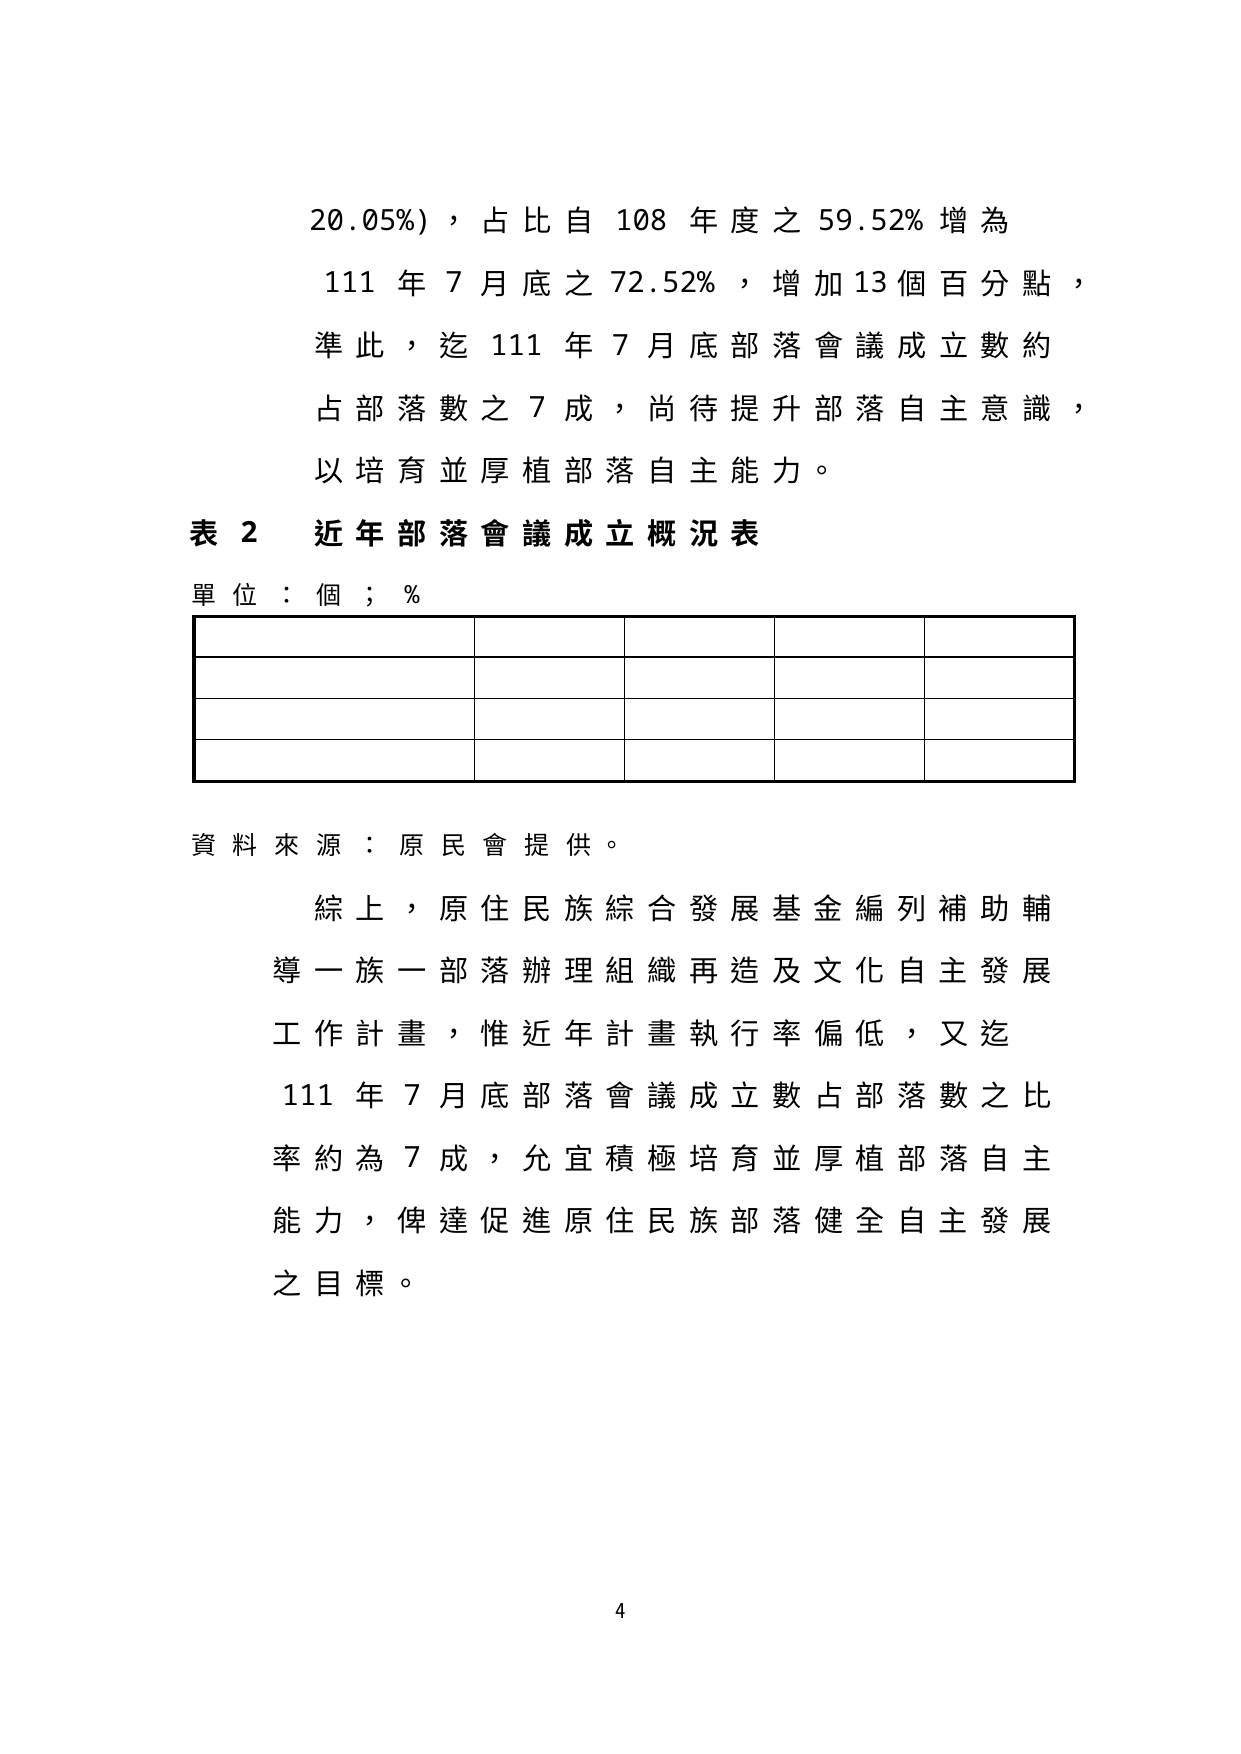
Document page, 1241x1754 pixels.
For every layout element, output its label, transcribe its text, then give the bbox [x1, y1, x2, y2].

text 表2 近年部落會議成立概況表 單位：個；% [183, 490, 1058, 615]
table_cell 成立部落會議數A [196, 658, 474, 697]
table_cell 部落數B [196, 699, 474, 739]
table_header 110年度 [775, 618, 924, 656]
table_cell 745 [775, 699, 924, 739]
table_cell 482 [625, 658, 774, 697]
table_header 109年度 [625, 618, 774, 656]
text 原住民族基本法第2條之1第2項規定：「部落之核定、組織、部落會議之組成、決議程序及其他相關事項之辦法，由中央原住民族主管機關定之。」及原民會依原住民族基本法第21條第1項規定，訂定「諮商取得原住民族部落同意參與辦法」，旨在復振部落自主治理，並落實原住民族集體同意權。檢視近年部落會議成立情形(詳表2)，自108年度之444個增為111年7月底之533個，增加89個(增幅20.05%)，占比自108年度之59.52%增為111年7月底之72.52%，增加13個百分點，準此，迄111年7月底部落會議成立數約占部落數之7成，尚待提升部落自主意識，以培育並厚植部落自主能力。 [271, 177, 1058, 490]
text 資料來源：原民會提供。 [183, 802, 1058, 865]
text 綜上，原住民族綜合發展基金編列補助輔導一族一部落辦理組織再造及文化自主發展工作計畫，惟近年計畫執行率偏低，又迄111年7月底部落會議成立數占部落數之比率約為7成，允宜積極培育並厚植部落自主能力，俾達促進原住民族部落健全自主發展之目標。 [242, 865, 1058, 1302]
table_header 項目 [196, 618, 474, 656]
table_cell 482 [775, 658, 924, 697]
table_cell 72.52 [925, 740, 1073, 780]
table_cell 735 [925, 699, 1073, 739]
table_cell 64.70 [775, 740, 924, 780]
table_cell 533 [925, 658, 1073, 697]
table_cell 745 [625, 699, 774, 739]
table_cell 746 [475, 699, 624, 739]
table_cell 64.70 [625, 740, 774, 780]
table_header 111年7月底 [925, 618, 1073, 656]
table_cell 444 [475, 658, 624, 697]
table_cell 59.52 [475, 740, 624, 780]
table_header 108年度 [475, 618, 624, 656]
table_cell 成立部落會議占比A/B [196, 740, 474, 780]
